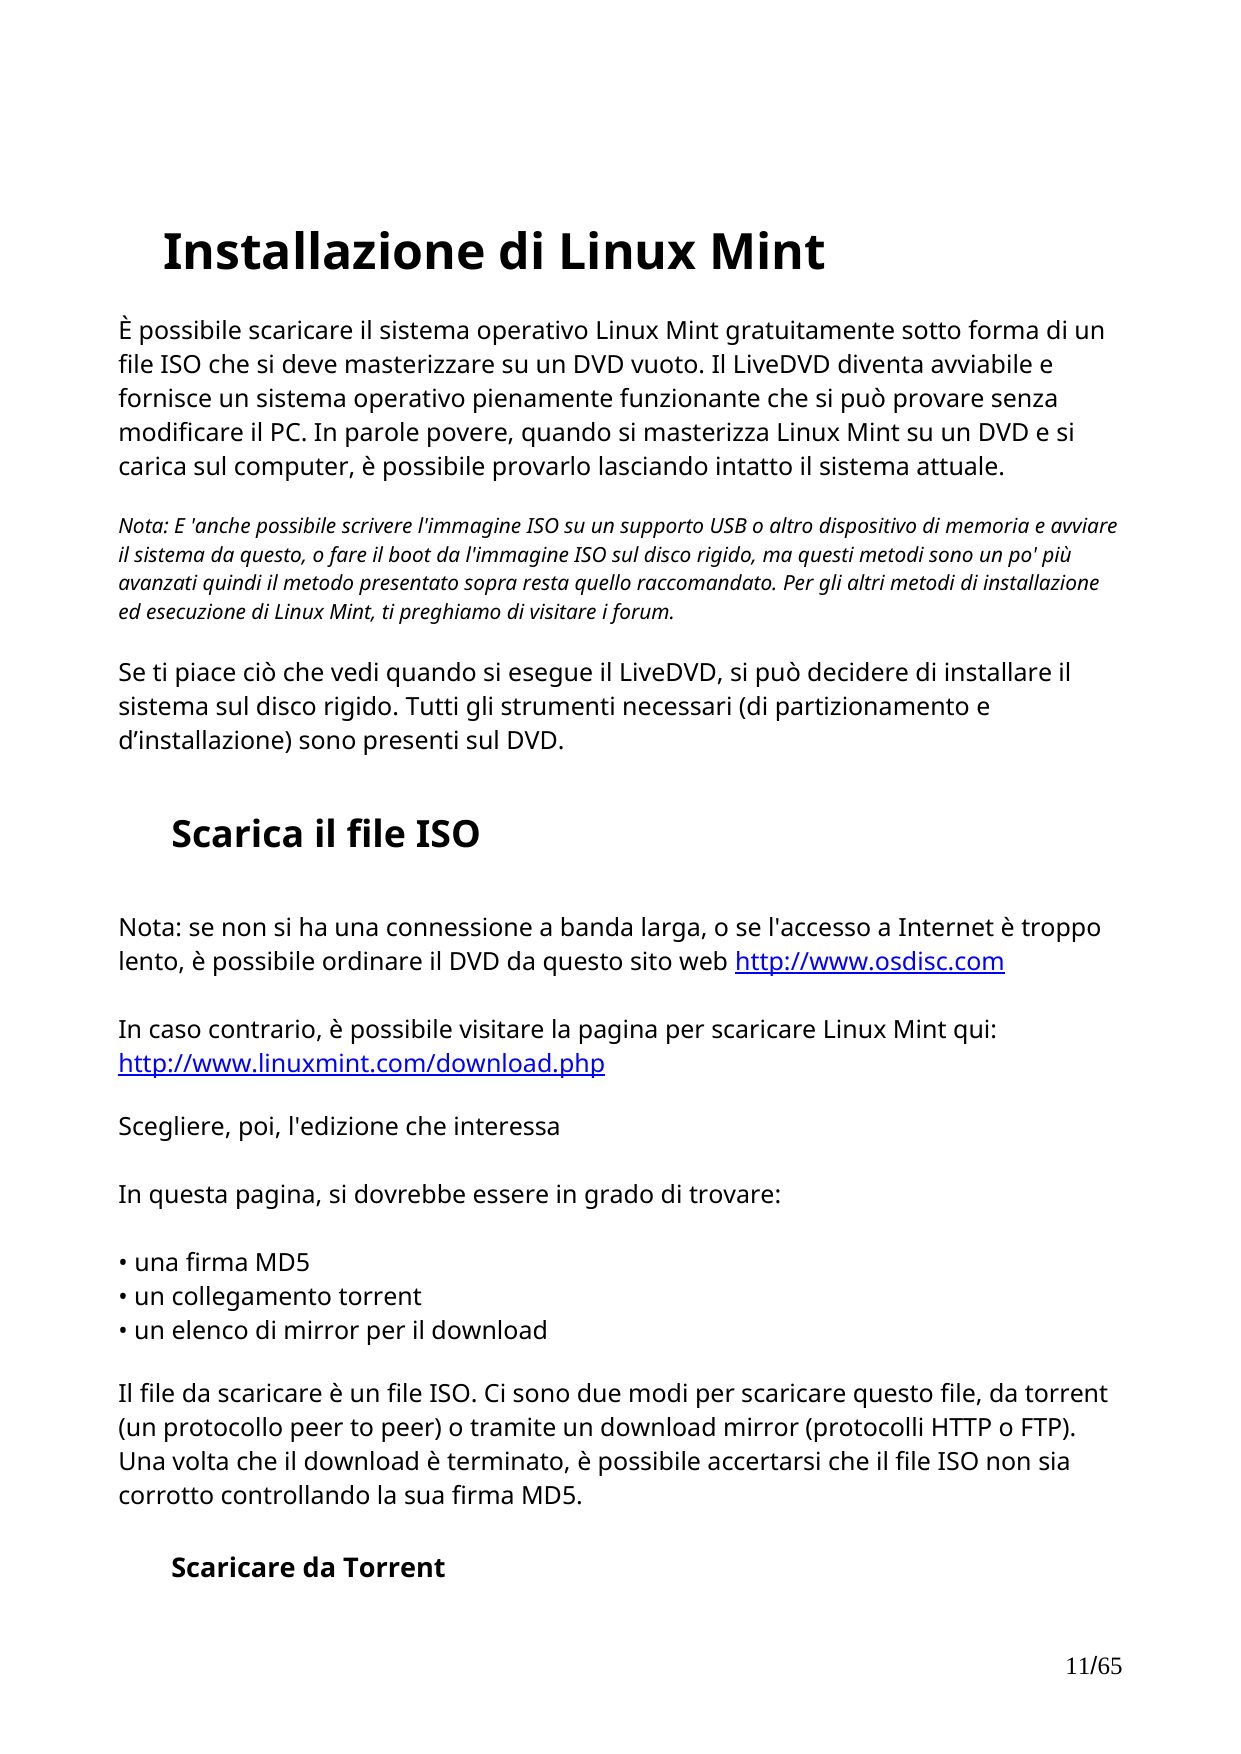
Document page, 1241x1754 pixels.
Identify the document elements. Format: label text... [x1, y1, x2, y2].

text Nota: E 'anche possibile scrivere l'immagine ISO su un supporto USB o altro dispositivo di memoria e avviare il sistema da questo, o fare il boot da l'immagine ISO sul disco rigido, ma questi metodi sono un po' più avanzati quindi il metodo presentato sopra resta quello raccomandato. Per gli altri metodi di installazione ed esecuzione di Linux Mint, ti preghiamo di visitare i forum. [118, 483, 1122, 625]
text In questa pagina, si dovrebbe essere in grado di trovare: [118, 1177, 1122, 1245]
subtitle Installazione di Linux Mint [118, 148, 1122, 284]
text Se ti piace ciò che vedi quando si esegue il LiveDVD, si può decidere di installare il sistema sul disco rigido. Tutti gli strumenti necessari (di partizionamento e d’installazione) sono presenti sul DVD. [118, 625, 1122, 756]
text • una firma MD5 • un collegamento torrent • un elenco di mirror per il download [118, 1245, 1122, 1376]
text È possibile scaricare il sistema operativo Linux Mint gratuitamente sotto forma di un file ISO che si deve masterizzare su un DVD vuoto. Il LiveDVD diventa avviabile e fornisce un sistema operativo pienamente funzionante che si può provare senza modificare il PC. In parole povere, quando si masterizza Linux Mint su un DVD e si carica sul computer, è possibile provarlo lasciando intatto il sistema attuale. [118, 284, 1122, 483]
text In caso contrario, è possibile visitare la pagina per scaricare Linux Mint qui: http://www.linuxmint.com/download.php [118, 1012, 1122, 1108]
text Nota: se non si ha una connessione a banda larga, o se l'accesso a Internet è troppo lento, è possibile ordinare il DVD da questo sito web http://www.osdisc.com [118, 909, 1122, 978]
subtitle Scarica il file ISO [171, 756, 1122, 909]
text Il file da scaricare è un file ISO. Ci sono due modi per scaricare questo file, da torrent (un protocollo peer to peer) o tramite un download mirror (protocolli HTTP o FTP). Una volta che il download è terminato, è possibile accertarsi che il file ISO non sia corrotto controllando la sua firma MD5. [118, 1376, 1122, 1512]
text Scegliere, poi, l'edizione che interessa [118, 1108, 1122, 1177]
subtitle Scaricare da Torrent [171, 1512, 1122, 1586]
